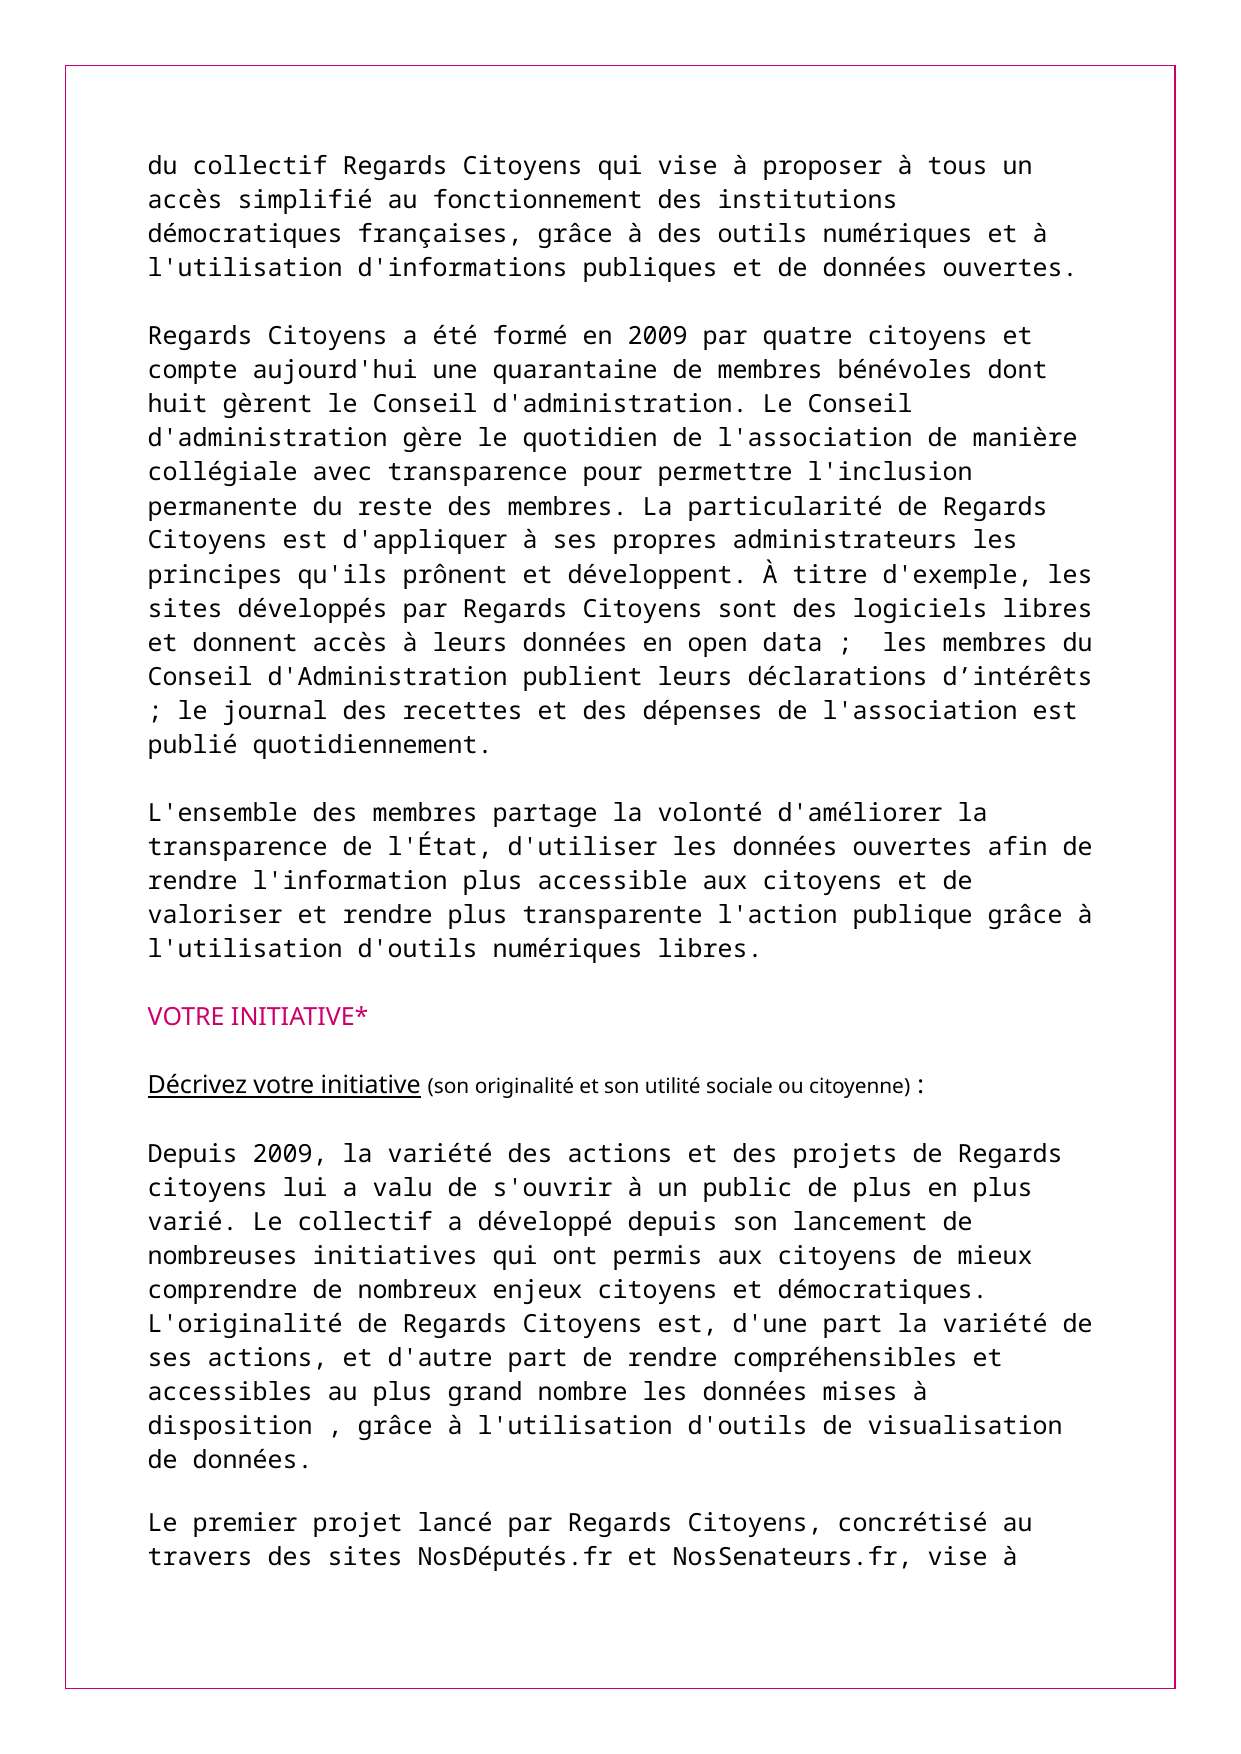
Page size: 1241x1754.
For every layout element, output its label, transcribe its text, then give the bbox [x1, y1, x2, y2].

text Depuis 2009, la variété des actions et des projets de Regards citoyens lui a valu de s'ouvrir à un public de plus en plus varié. Le collectif a développé depuis son lancement de nombreuses initiatives qui ont permis aux citoyens de mieux comprendre de nombreux enjeux citoyens et démocratiques. L'originalité de Regards Citoyens est, d'une part la variété de ses actions, et d'autre part de rendre compréhensibles et accessibles au plus grand nombre les données mises à disposition , grâce à l'utilisation d'outils de visualisation de données. [147, 1135, 1093, 1476]
text L'ensemble des membres partage la volonté d'améliorer la transparence de l'État, d'utiliser les données ouvertes afin de rendre l'information plus accessible aux citoyens et de valoriser et rendre plus transparente l'action publique grâce à l'utilisation d'outils numériques libres. [147, 795, 1093, 965]
text Regards Citoyens a été formé en 2009 par quatre citoyens et compte aujourd'hui une quarantaine de membres bénévoles dont huit gèrent le Conseil d'administration. Le Conseil d'administration gère le quotidien de l'association de manière collégiale avec transparence pour permettre l'inclusion permanente du reste des membres. La particularité de Regards Citoyens est d'appliquer à ses propres administrateurs les principes qu'ils prônent et développent. À titre d'exemple, les sites développés par Regards Citoyens sont des logiciels libres et donnent accès à leurs données en open data ; les membres du Conseil d'Administration publient leurs déclarations d’intérêts ; le journal des recettes et des dépenses de l'association est publié quotidiennement. [147, 318, 1093, 761]
text Le premier projet lancé par Regards Citoyens, concrétisé au travers des sites NosDéputés.fr et NosSenateurs.fr, vise à [147, 1505, 1093, 1573]
text Décrivez votre initiative (son originalité et son utilité sociale ou citoyenne) : [147, 1067, 1093, 1101]
text VOTRE INITIATIVE* [147, 999, 1093, 1033]
text du collectif Regards Citoyens qui vise à proposer à tous un accès simplifié au fonctionnement des institutions démocratiques françaises, grâce à des outils numériques et à l'utilisation d'informations publiques et de données ouvertes. [147, 147, 1093, 284]
